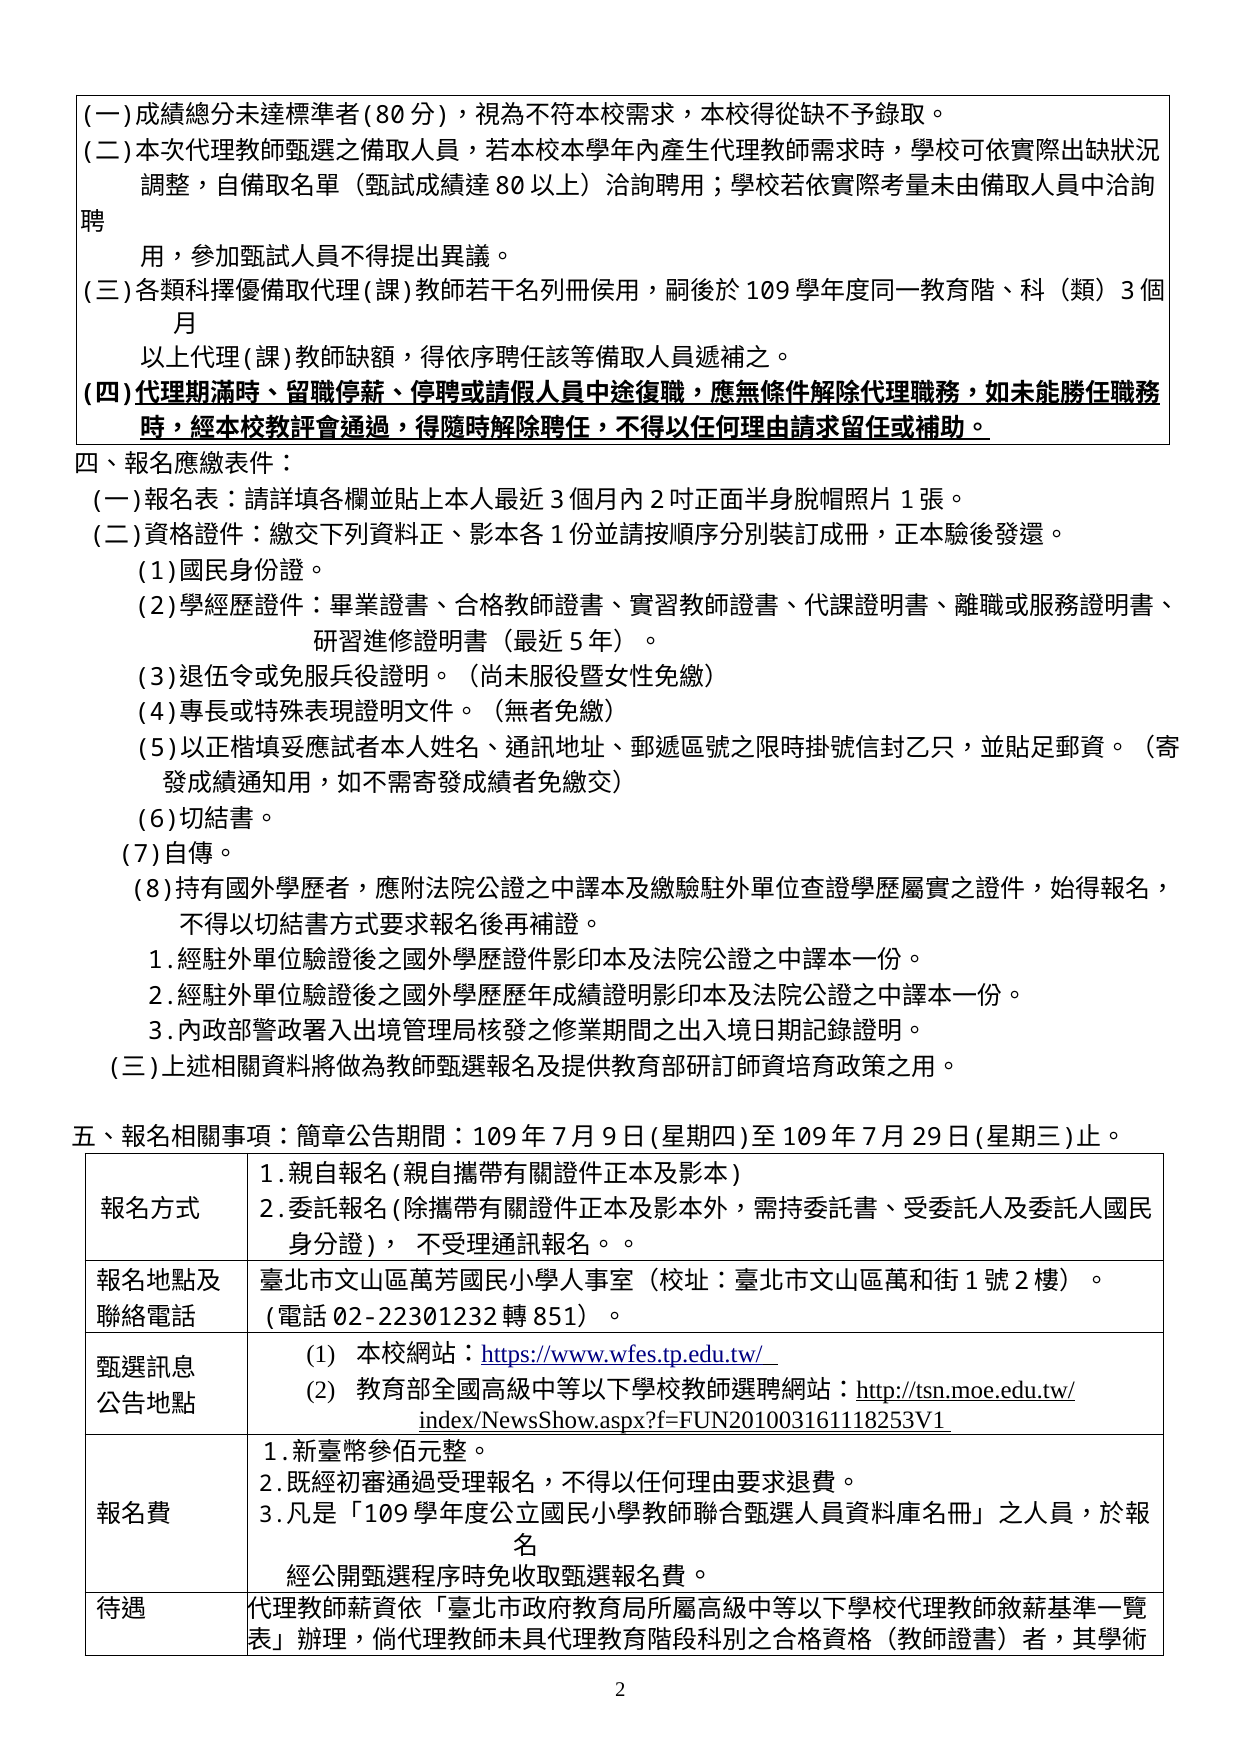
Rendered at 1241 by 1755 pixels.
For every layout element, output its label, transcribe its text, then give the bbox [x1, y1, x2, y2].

table_cell 代理教師薪資依「臺北市政府教育局所屬高級中等以下學校代理教師敘薪基準一覽 表」辦理，倘代理教師未具代理教育階段科別之合格資格（教師證書）者，其學術 [248, 1593, 1163, 1655]
table_cell 報名地點及 聯絡電話 [86, 1261, 247, 1332]
table_cell 甄選訊息 公告地點 [86, 1333, 247, 1434]
text 1.經駐外單位驗證後之國外學歷證件影印本及法院公證之中譯本一份。 [148, 940, 1181, 976]
text 五、報名相關事項：簡章公告期間：109年7月9日(星期四)至109年7月29日(星期三)止。 [59, 1117, 1181, 1153]
text 3.內政部警政署入出境管理局核發之修業期間之出入境日期記錄證明。 [148, 1011, 1181, 1047]
text 2.經駐外單位驗證後之國外學歷歷年成績證明影印本及法院公證之中譯本一份。 [148, 976, 1181, 1011]
text (5)以正楷填妥應試者本人姓名、通訊地址、郵遞區號之限時掛號信封乙只，並貼足郵資。（寄發成績通知用，如不需寄發成績者免繳交） [30, 728, 1181, 799]
table_cell 臺北市文山區萬芳國民小學人事室（校址：臺北市文山區萬和街1號2樓）。 (電話02-22301232轉851）。 [248, 1261, 1163, 1332]
text (2)學經歷證件：畢業證書、合格教師證書、實習教師證書、代課證明書、離職或服務證明書、研習進修證明書（最近5年）。 [44, 586, 1181, 657]
text (一)報名表：請詳填各欄並貼上本人最近3個月內2吋正面半身脫帽照片1張。 [44, 480, 1181, 515]
table_header 報名方式 [86, 1154, 247, 1260]
text (1)國民身份證。 [44, 551, 1181, 586]
text (3)退伍令或免服兵役證明。（尚未服役暨女性免繳） [44, 657, 1181, 692]
table_cell 本校網站：https://www.wfes.tp.edu.tw/ 教育部全國高級中等以下學校教師選聘網站：http://tsn.moe.edu.tw/index/NewsShow.aspx?f=FUN201003161118253V1 [248, 1333, 1163, 1434]
text (6)切結書。 [44, 799, 1181, 834]
text (二)資格證件：繳交下列資料正、影本各1份並請按順序分別裝訂成冊，正本驗後發還。 [44, 515, 1181, 551]
text (8)持有國外學歷者，應附法院公證之中譯本及繳驗駐外單位查證學歷屬實之證件，始得報名， [74, 869, 1181, 905]
table_cell 待遇 [86, 1593, 247, 1655]
text (三)上述相關資料將做為教師甄選報名及提供教育部研訂師資培育政策之用。 [89, 1047, 1181, 1082]
table_cell (一)成績總分未達標準者(80分)，視為不符本校需求，本校得從缺不予錄取。 (二)本次代理教師甄選之備取人員，若本校本學年內產生代理教師需求時，學校可依實際出缺狀況 調整，自備取名單（甄試成績達80以上）洽詢聘用；學校若依實際考量未由備取人員中洽詢聘 用，參加甄試人員不得提出異議。 (三)各類科擇優備取代理(課)教師若干名列冊侯用，嗣後於109學年度同一教育階、科（類）3個月 以上代理(課)教師缺額，得依序聘任該等備取人員遞補之。 (四)代理期滿時、留職停薪、停聘或請假人員中途復職，應無條件解除代理職務，如未能勝任職務 時，經本校教評會通過，得隨時解除聘任，不得以任何理由請求留任或補助。 [77, 96, 1169, 443]
text 不得以切結書方式要求報名後再補證。 [74, 905, 1181, 940]
table_header 1.親自報名(親自攜帶有關證件正本及影本) 2.委託報名(除攜帶有關證件正本及影本外，需持委託書、受委託人及委託人國民 身分證)， 不受理通訊報名。。 [248, 1154, 1163, 1260]
text (4)專長或特殊表現證明文件。（無者免繳） [44, 692, 1181, 728]
table_cell 1.新臺幣參佰元整。 2.既經初審通過受理報名，不得以任何理由要求退費。 3.凡是「109學年度公立國民小學教師聯合甄選人員資料庫名冊」之人員，於報名 經公開甄選程序時免收取甄選報名費。 [248, 1435, 1163, 1592]
text (7)自傳。 [59, 834, 1181, 869]
text 四、報名應繳表件： [29, 444, 1181, 480]
table_cell 報名費 [86, 1435, 247, 1592]
